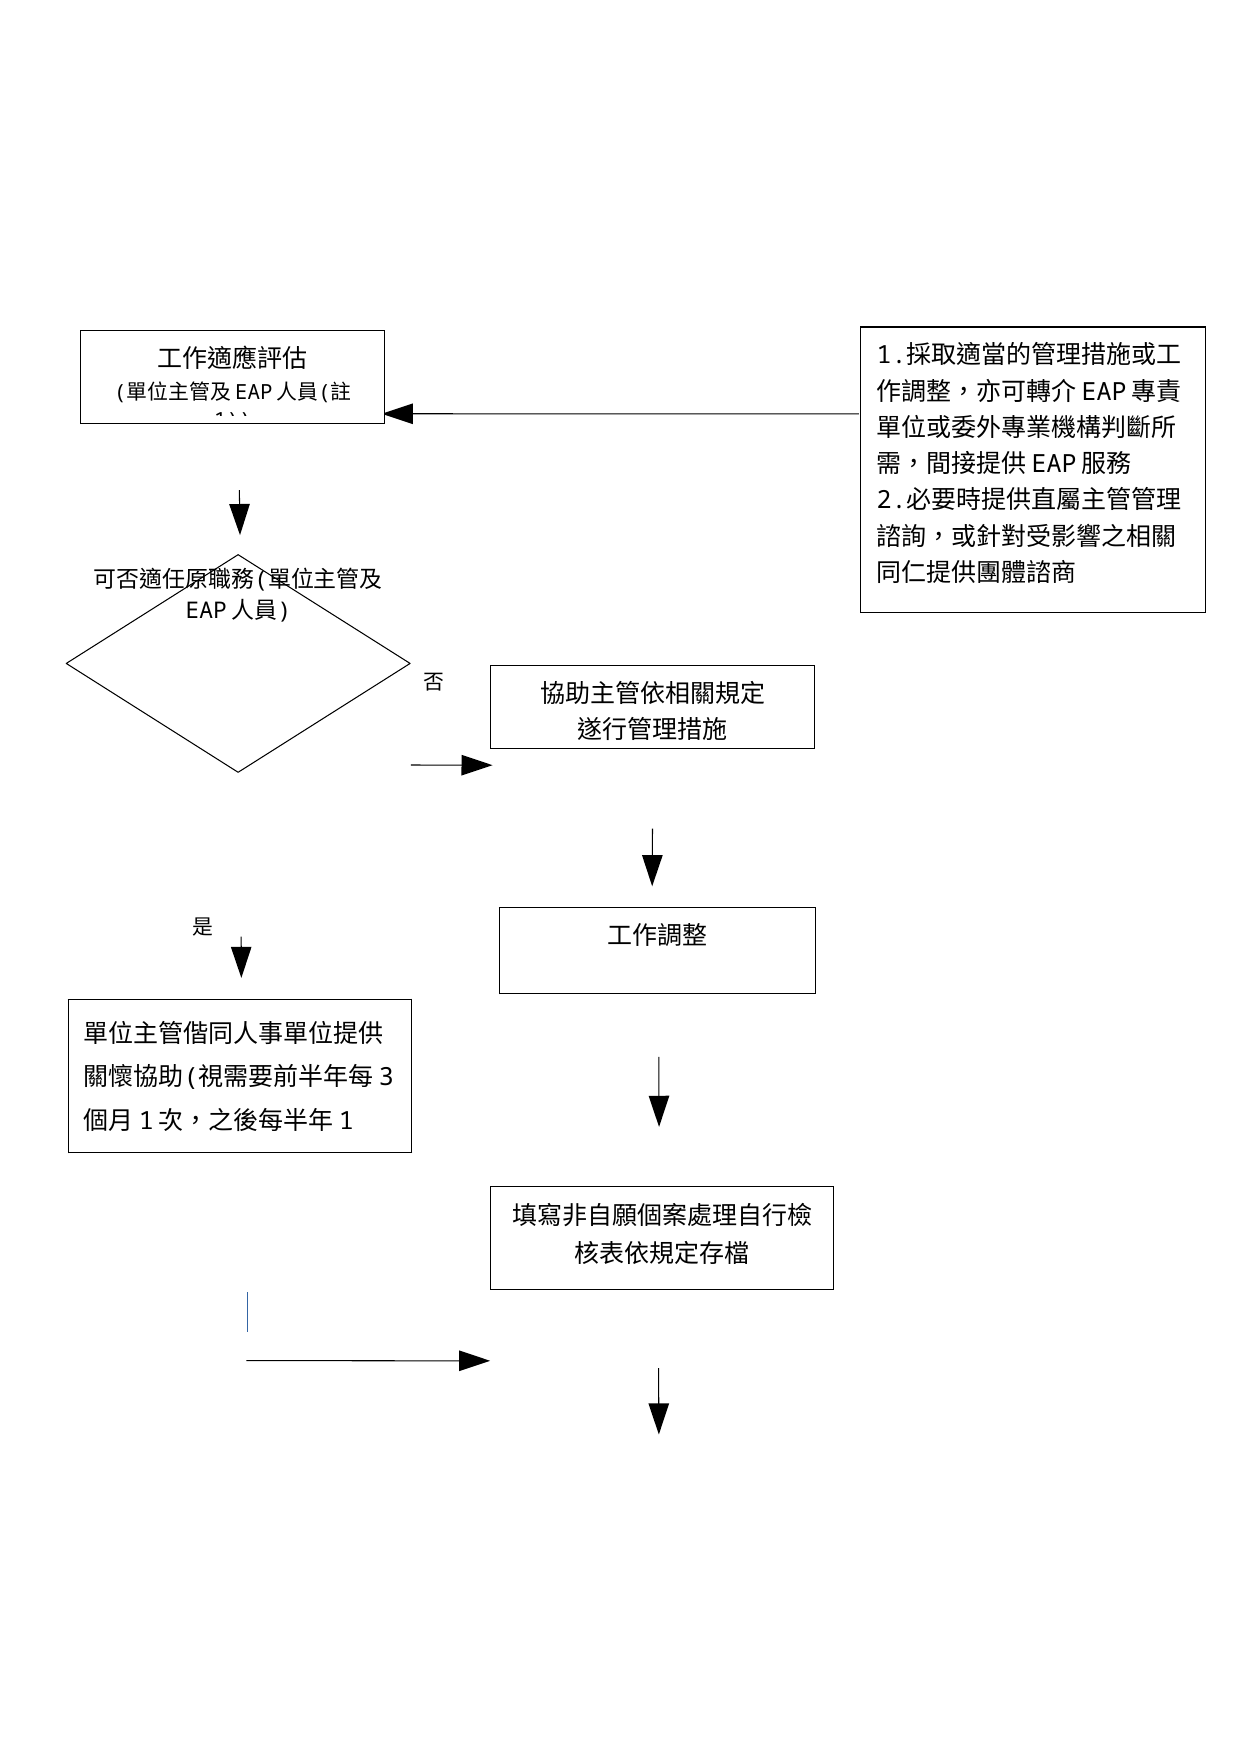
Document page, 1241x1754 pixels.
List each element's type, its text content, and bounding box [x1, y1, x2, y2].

text 是 [193, 932, 208, 941]
text 是 [193, 910, 208, 926]
text 遂行管理措施 [506, 710, 799, 740]
text 填寫非自願個案處理自行檢核表依規定存檔 [506, 1194, 818, 1269]
text 可否適任原職務(單位主管及EAP人員) [81, 562, 395, 625]
text 工作適應評估 [96, 339, 369, 375]
text 工作調整 [515, 916, 800, 952]
text 否 [423, 666, 460, 696]
text (單位主管及EAP人員(註1)) [96, 375, 369, 416]
text 2.必要時提供直屬主管管理諮詢，或針對受影響之相關同仁提供團體諮商 [876, 480, 1190, 589]
text 單位主管偕同人事單位提供關懷協助(視需要前半年每3個月1次，之後每半年1次) [83, 1007, 396, 1145]
text 是 [193, 927, 202, 934]
text 協助主管依相關規定 [506, 674, 799, 710]
text 1.採取適當的管理措施或工作調整，亦可轉介EAP專責單位或委外專業機構判斷所需，間接提供EAP服務 [876, 335, 1190, 480]
